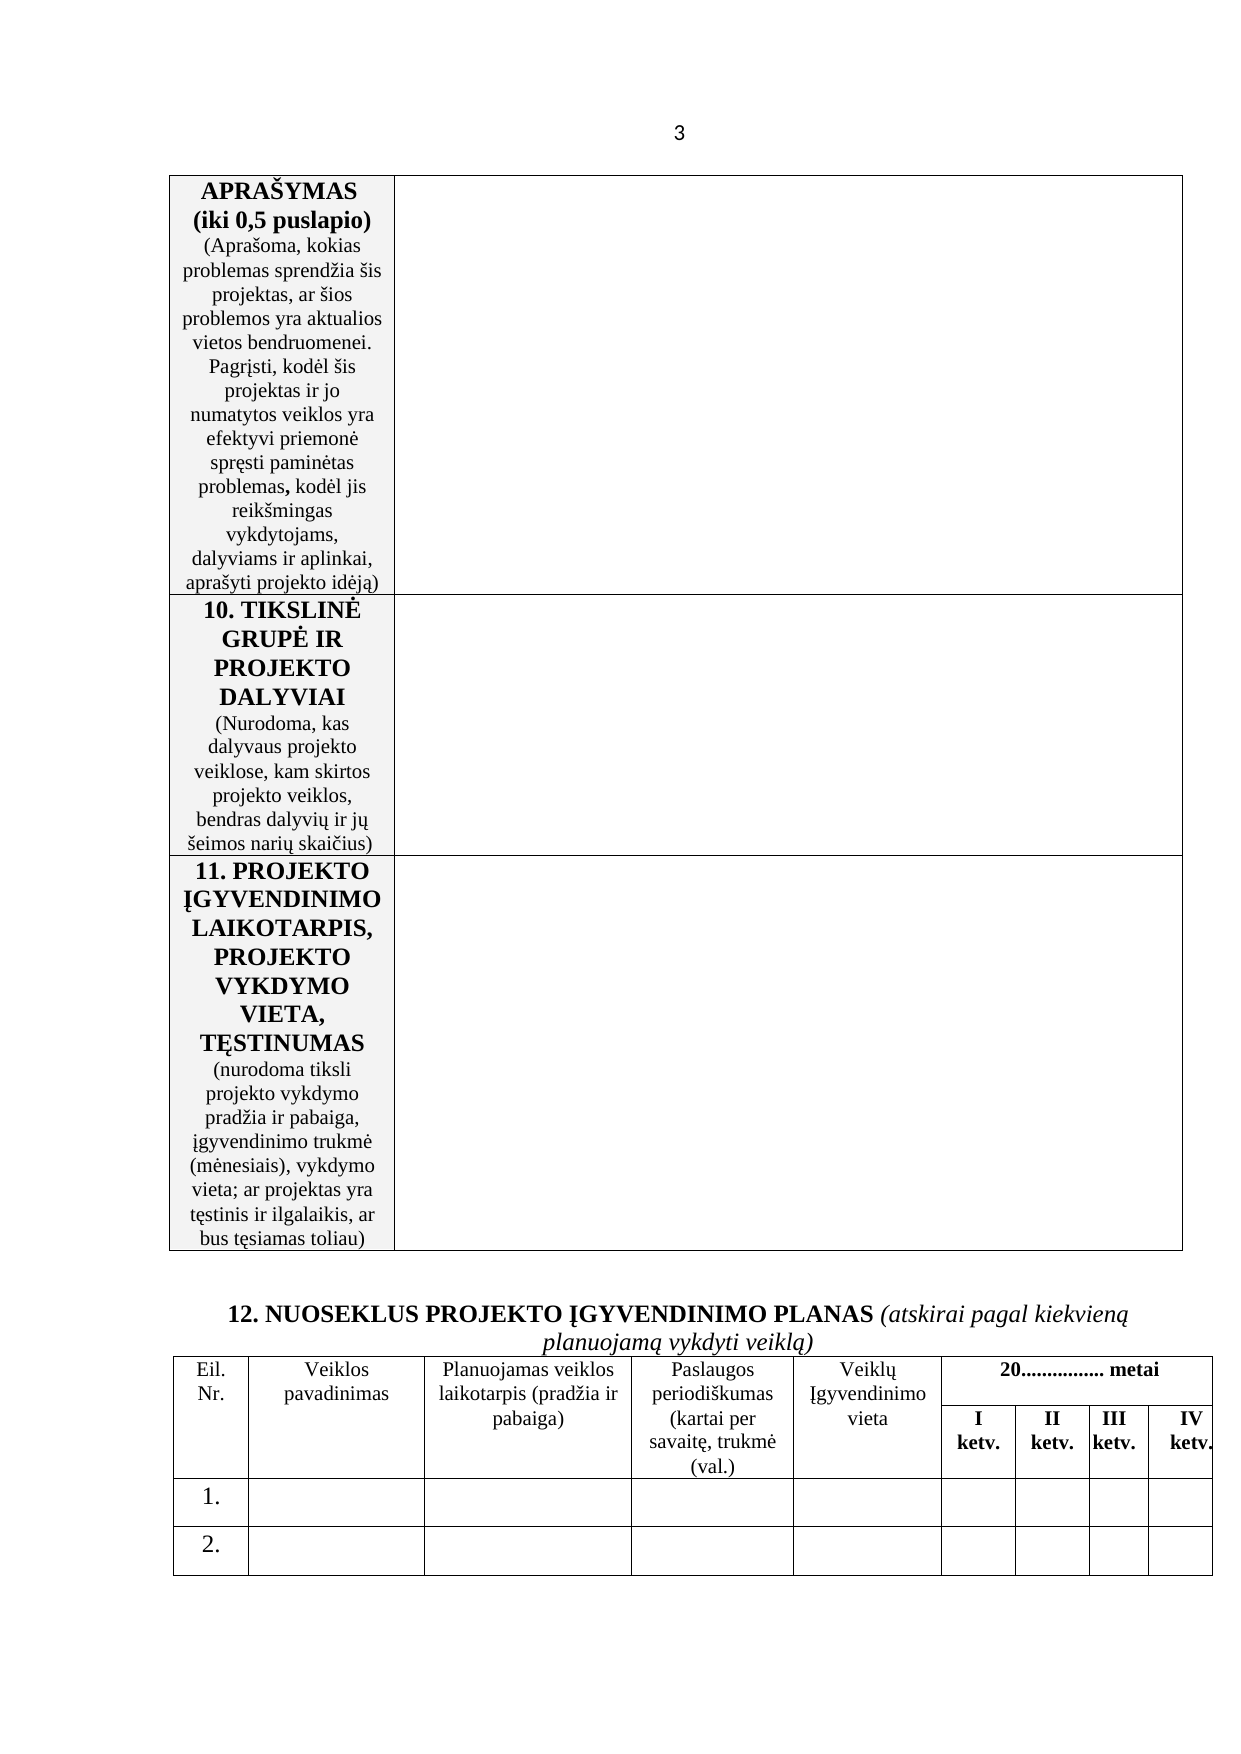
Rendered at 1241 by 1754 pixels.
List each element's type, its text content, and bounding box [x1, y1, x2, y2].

table_cell 10. TIKSLINĖ GRUPĖ IR PROJEKTO DALYVIAI (Nurodoma, kas dalyvaus projekto veiklose, kam skirtos projekto veiklos, bendras dalyvių ir jų šeimos narių skaičius) [170, 595, 394, 855]
text 12. NUOSEKLUS PROJEKTO ĮGYVENDINIMO PLANAS (atskirai pagal kiekvieną planuojamą vykdyti veiklą) [177, 1299, 1181, 1356]
table_cell APRAŠYMAS (iki 0,5 puslapio) (Aprašoma, kokias problemas sprendžia šis projektas, ar šios problemos yra aktualios vietos bendruomenei. Pagrįsti, kodėl šis projektas ir jo numatytos veiklos yra efektyvi priemonė spręsti paminėtas problemas, kodėl jis reikšmingas vykdytojams, dalyviams ir aplinkai, aprašyti projekto idėją) [170, 176, 394, 594]
table_cell [632, 1479, 793, 1526]
table_cell [395, 595, 1182, 855]
table_header Planuojamas veiklos laikotarpis (pradžia ir pabaiga) [425, 1357, 631, 1478]
table_cell III ketv. [1090, 1406, 1148, 1478]
table_cell [1016, 1527, 1089, 1575]
table_cell 11. PROJEKTO ĮGYVENDINIMO LAIKOTARPIS, PROJEKTO VYKDYMO VIETA, TĘSTINUMAS (nurodoma tiksli projekto vykdymo pradžia ir pabaiga, įgyvendinimo trukmė (mėnesiais), vykdymo vieta; ar projektas yra tęstinis ir ilgalaikis, ar bus tęsiamas toliau) [170, 856, 394, 1249]
table_cell [395, 176, 1182, 594]
table_cell [249, 1479, 424, 1526]
table_cell [794, 1479, 941, 1526]
table_cell [1149, 1527, 1212, 1575]
table_cell [942, 1527, 1015, 1575]
table_cell [942, 1479, 1015, 1526]
table_header Veiklos pavadinimas [249, 1357, 424, 1478]
table_cell I ketv. [942, 1406, 1015, 1478]
table_cell [1016, 1479, 1089, 1526]
table_cell 2. [174, 1527, 248, 1575]
table_cell [1090, 1527, 1148, 1575]
table_cell IV ketv. [1149, 1406, 1212, 1478]
table_cell [632, 1527, 793, 1575]
table_cell [425, 1479, 631, 1526]
table_cell 1. [174, 1479, 248, 1526]
table_cell [249, 1527, 424, 1575]
table_header Veiklų Įgyvendinimo vieta [794, 1357, 941, 1478]
table_cell [1090, 1479, 1148, 1526]
table_cell [794, 1527, 941, 1575]
table_header 20................ metai [942, 1357, 1212, 1405]
table_cell [395, 856, 1182, 1249]
table_cell II ketv. [1016, 1406, 1089, 1478]
table_cell [425, 1527, 631, 1575]
table_header Eil. Nr. [174, 1357, 248, 1478]
table_header Paslaugos periodiškumas (kartai per savaitę, trukmė (val.) [632, 1357, 793, 1478]
table_cell [1149, 1479, 1212, 1526]
